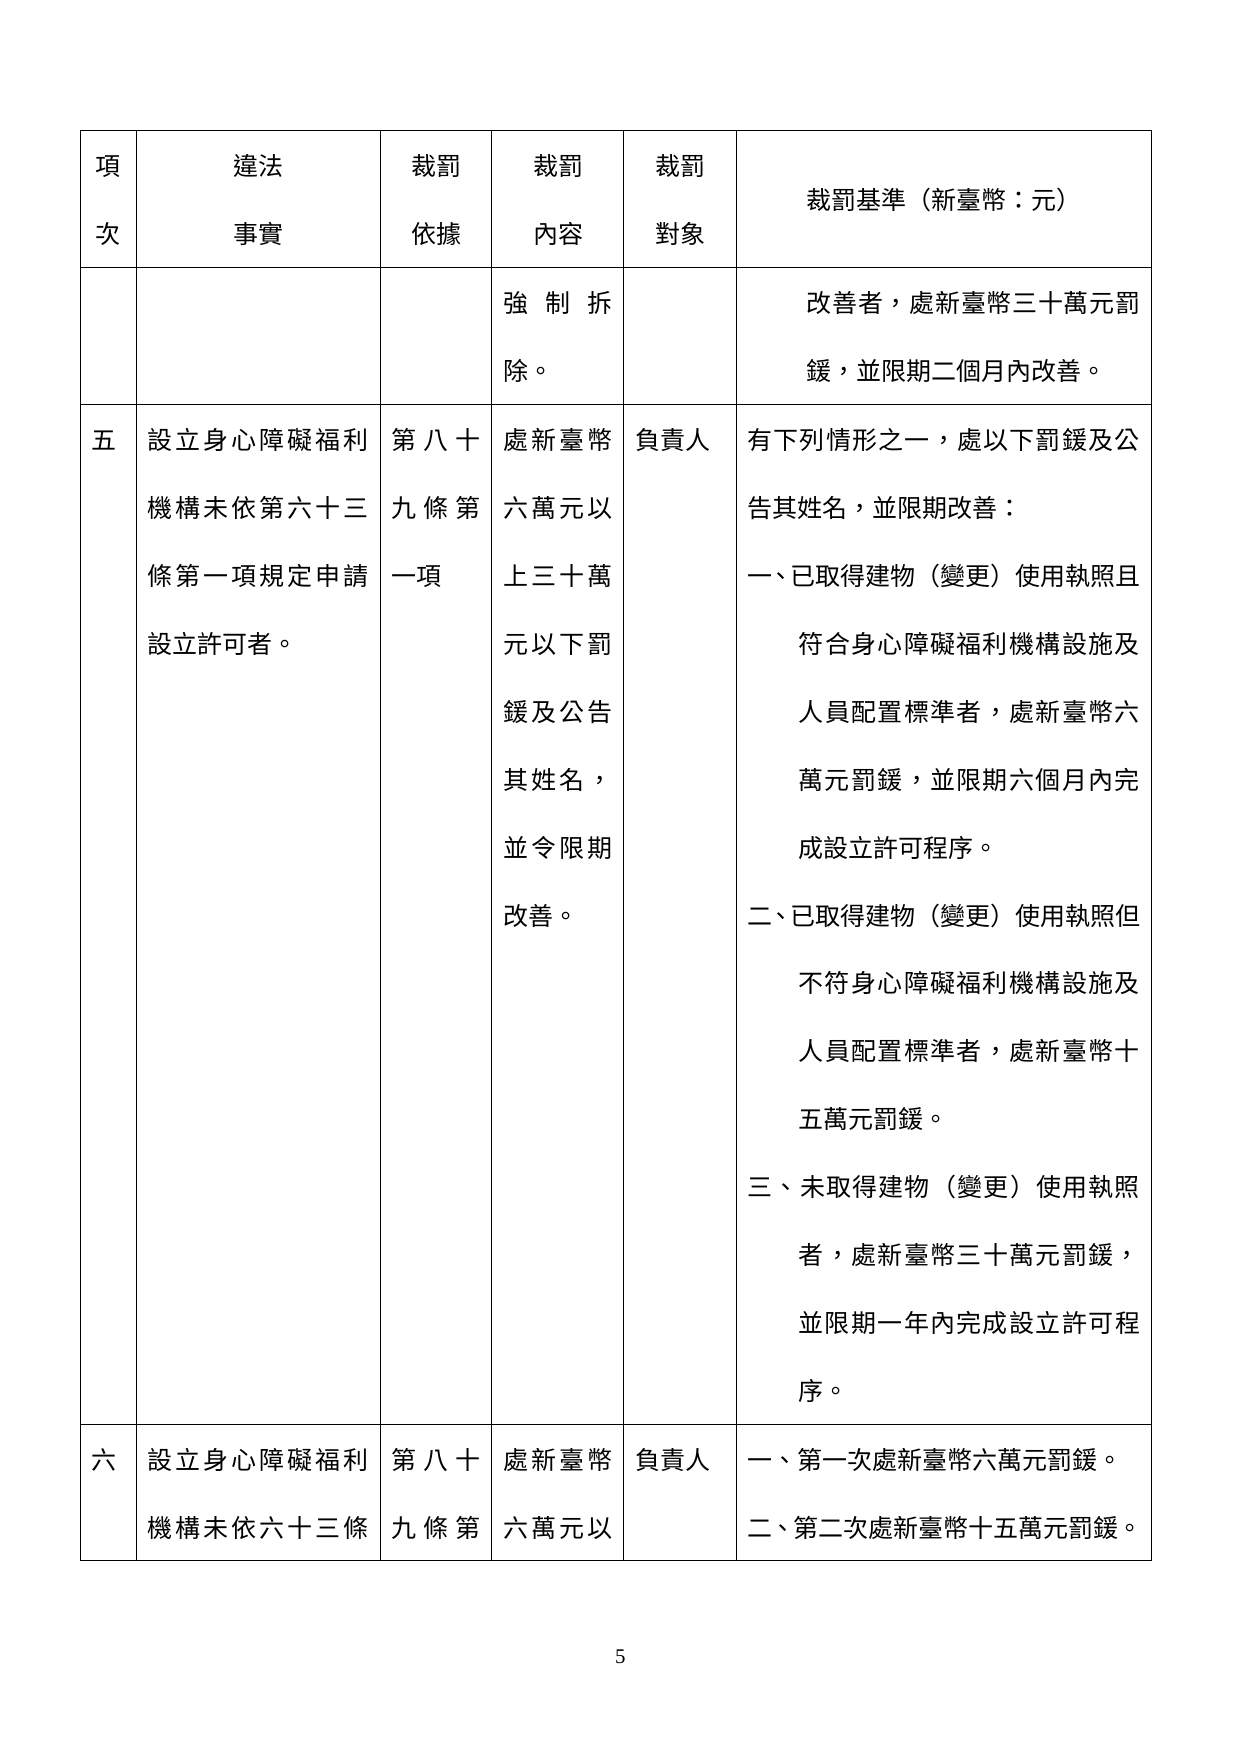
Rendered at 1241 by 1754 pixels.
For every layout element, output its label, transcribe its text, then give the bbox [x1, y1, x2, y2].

table_header 違法 事實 [137, 131, 380, 267]
table_cell [381, 268, 491, 404]
table_cell 六 [81, 1425, 136, 1560]
table_cell 負責人 [624, 1425, 736, 1560]
table_cell 第八十九條第 [381, 1425, 491, 1560]
table_cell [81, 268, 136, 404]
table_header 裁罰 依據 [381, 131, 491, 267]
table_cell 五 [81, 405, 136, 1423]
table_cell 有下列情形之一，處以下罰鍰及公告其姓名，並限期改善： 一、已取得建物（變更）使用執照且符合身心障礙福利機構設施及人員配置標準者，處新臺幣六萬元罰鍰，並限期六個月內完成設立許可程序。 二、已取得建物（變更）使用執照但不符身心障礙福利機構設施及人員配置標準者，處新臺幣十五萬元罰鍰。 三、未取得建物（變更）使用執照者，處新臺幣三十萬元罰鍰，並限期一年內完成設立許可程序。 [737, 405, 1151, 1423]
table_header 項次 [81, 131, 136, 267]
table_cell 設立身心障礙福利機構未依六十三條 [137, 1425, 380, 1560]
table_cell 設立身心障礙福利機構未依第六十三條第一項規定申請設立許可者。 [137, 405, 380, 1423]
table_cell 強制拆除。 [492, 268, 623, 404]
table_header 裁罰 內容 [492, 131, 623, 267]
table_cell [137, 268, 380, 404]
table_cell 負責人 [624, 405, 736, 1423]
table_header 裁罰 對象 [624, 131, 736, 267]
table_cell 處新臺幣六萬元以 [492, 1425, 623, 1560]
table_cell 處新臺幣六萬元以上三十萬元以下罰鍰及公告其姓名，並令限期改善。 [492, 405, 623, 1423]
table_cell [624, 268, 736, 404]
table_cell 第八十九條第一項 [381, 405, 491, 1423]
table_header 裁罰基準（新臺幣：元） [737, 131, 1151, 267]
table_cell 改善者，處新臺幣三十萬元罰鍰，並限期二個月內改善。 [737, 268, 1151, 404]
table_cell 一、第一次處新臺幣六萬元罰鍰。 二、第二次處新臺幣十五萬元罰鍰。 [737, 1425, 1151, 1560]
